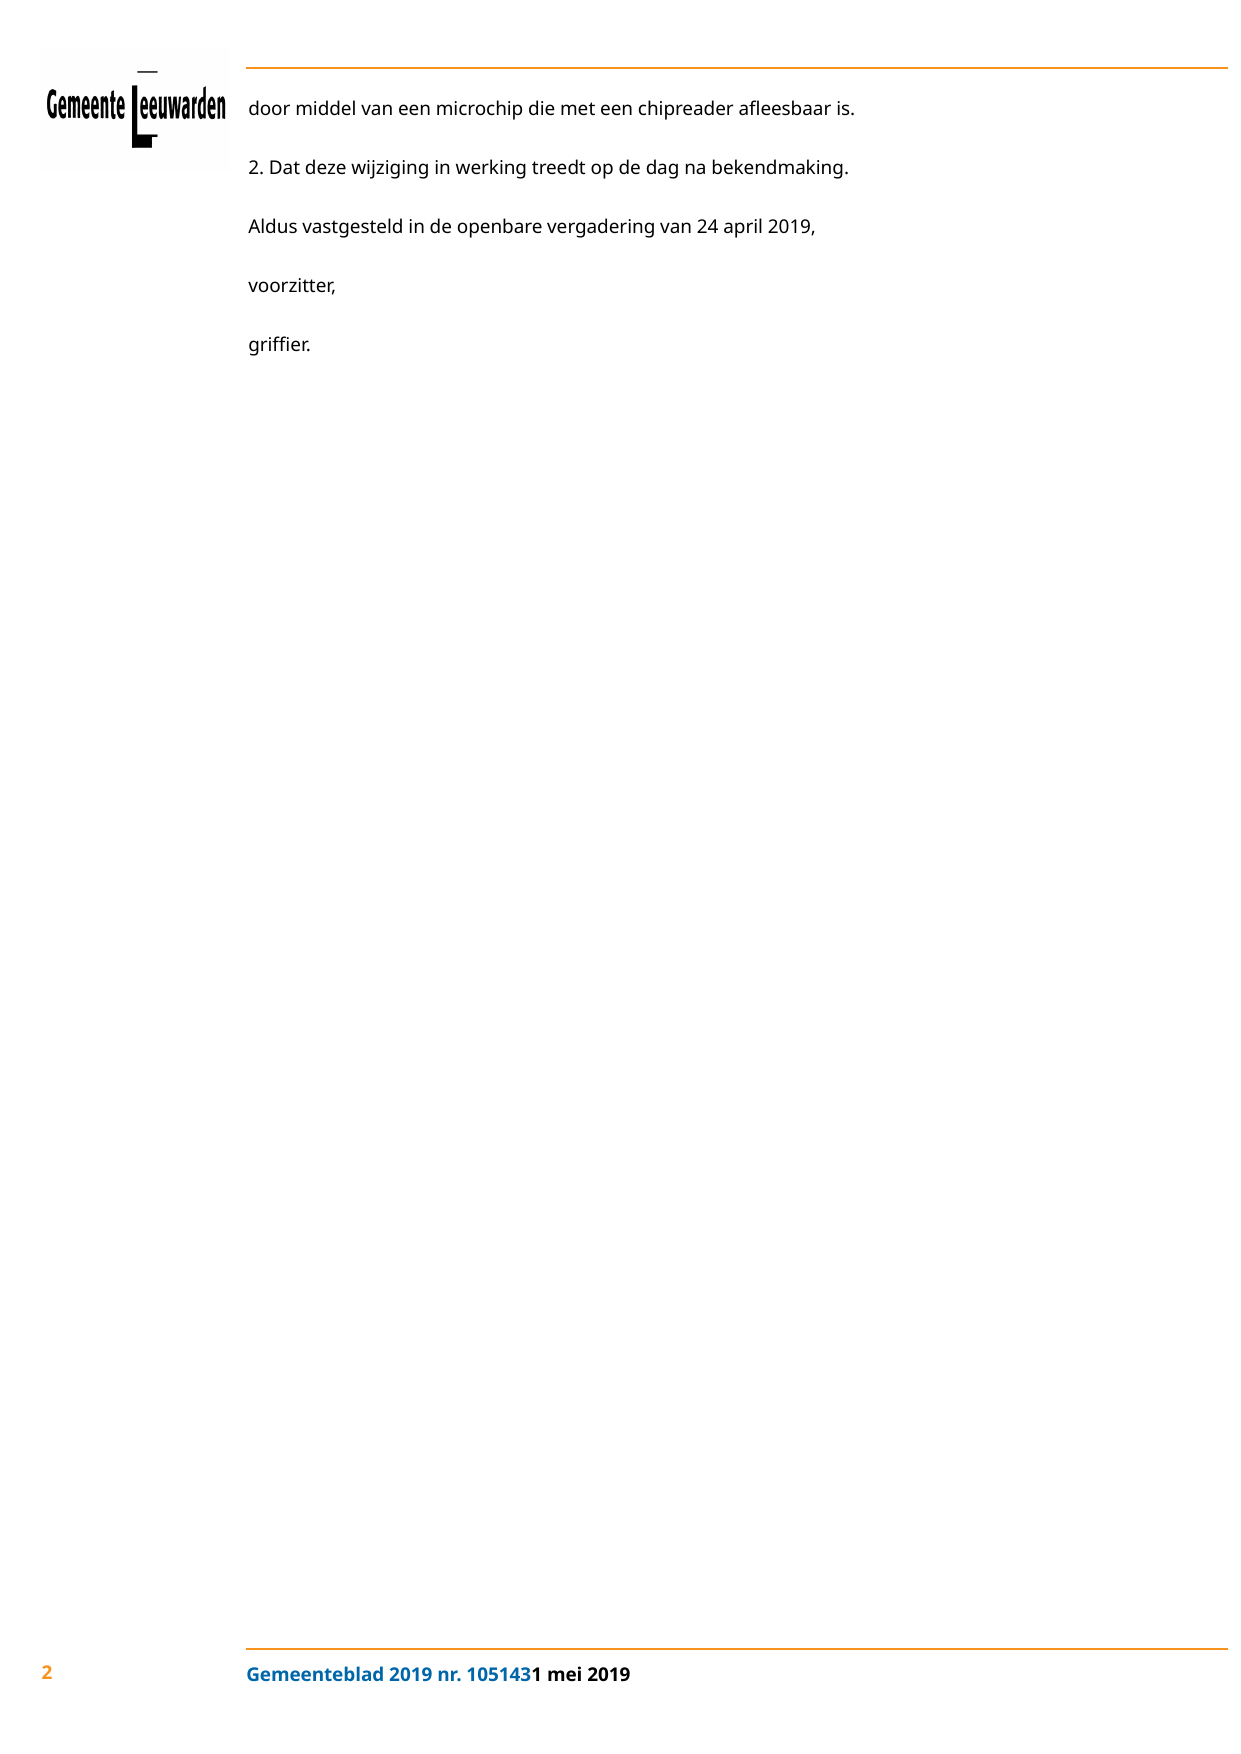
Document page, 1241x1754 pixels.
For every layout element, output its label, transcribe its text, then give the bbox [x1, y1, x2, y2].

picture [41, 47, 231, 172]
text door middel van een microchip die met een chipreader afleesbaar is. [248, 95, 1152, 121]
text griffier. [248, 331, 1152, 357]
text 2. Dat deze wijziging in werking treedt op de dag na bekendmaking. [248, 154, 1152, 180]
text Aldus vastgesteld in de openbare vergadering van 24 april 2019, [248, 213, 1152, 239]
text voorzitter, [248, 272, 1152, 298]
